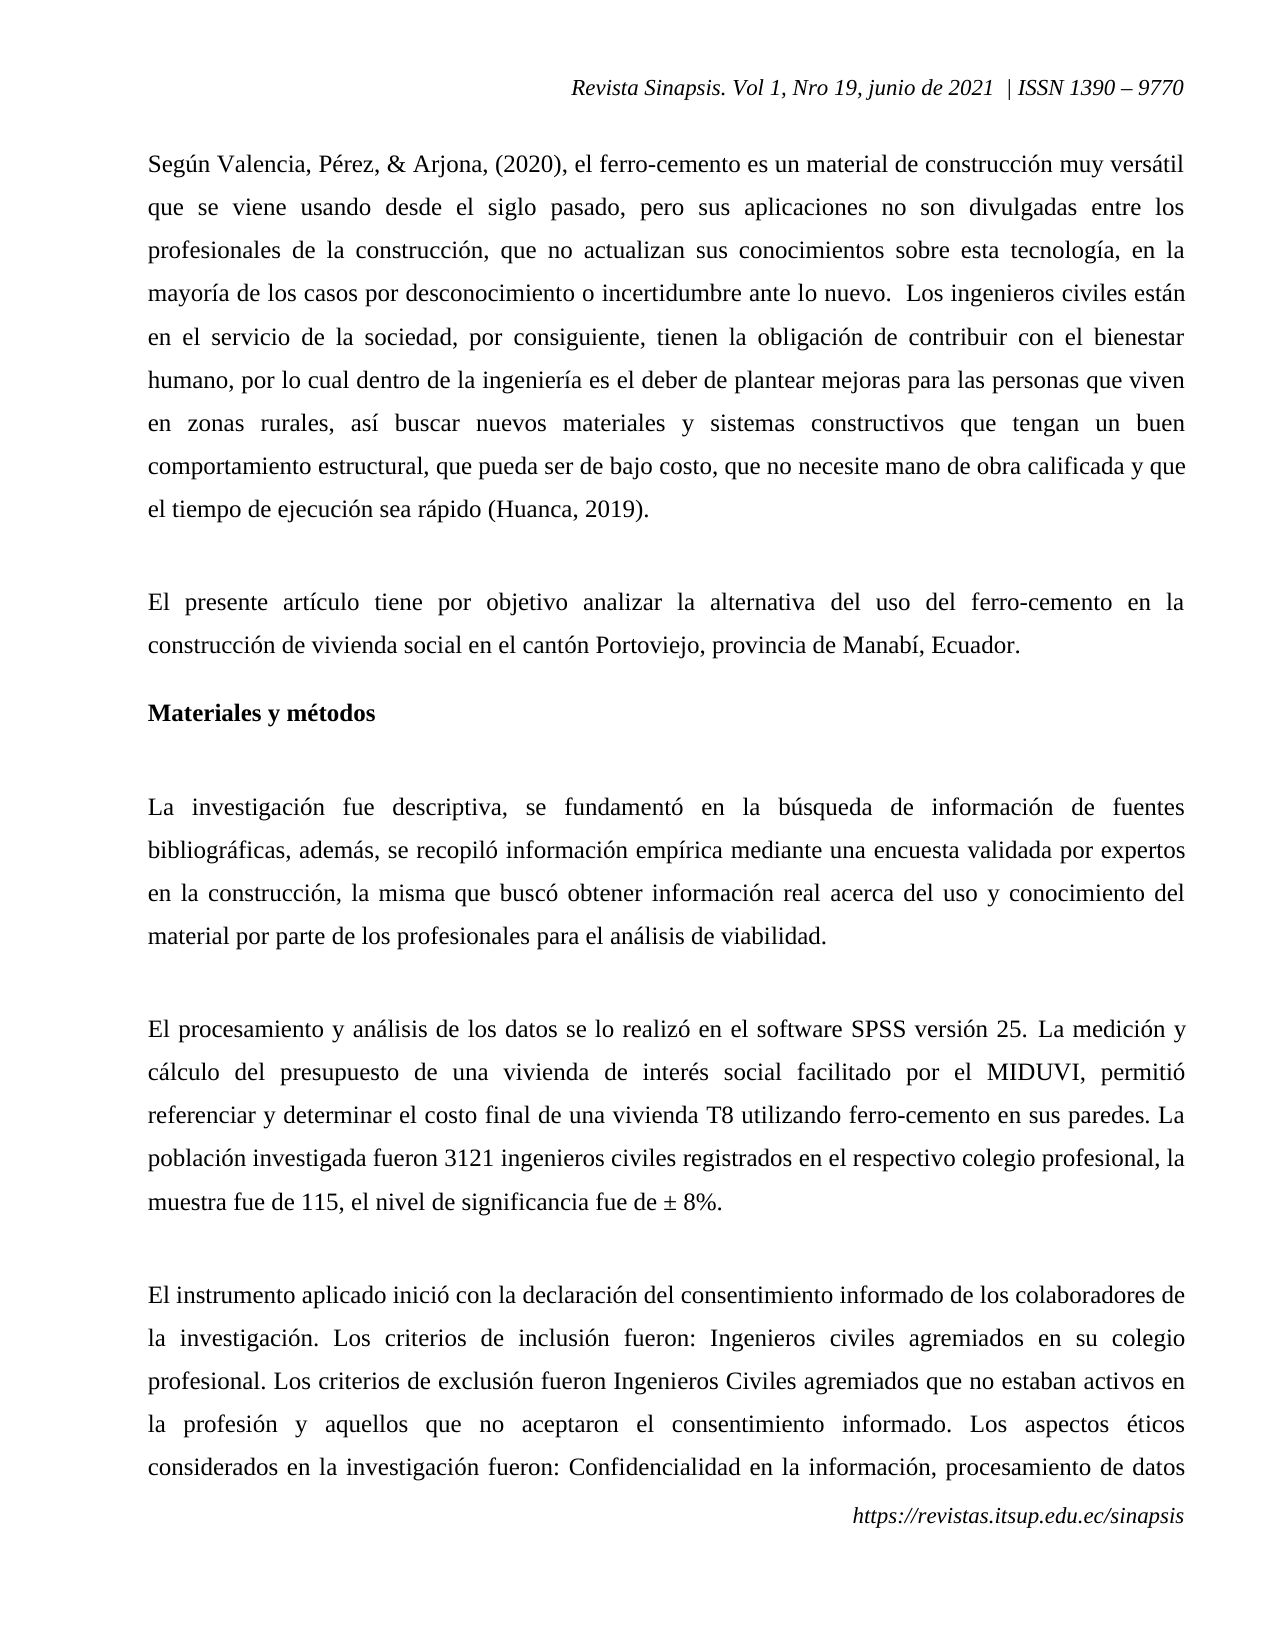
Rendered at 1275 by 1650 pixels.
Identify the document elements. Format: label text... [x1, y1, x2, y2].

text Según Valencia, Pérez, & Arjona, (2020), el ferro-cemento es un material de construcción muy versátil que se viene usando desde el siglo pasado, pero sus aplicaciones no son divulgadas entre los profesionales de la construcción, que no actualizan sus conocimientos sobre esta tecnología, en la mayoría de los casos por desconocimiento o incertidumbre ante lo nuevo. Los ingenieros civiles están en el servicio de la sociedad, por consiguiente, tienen la obligación de contribuir con el bienestar humano, por lo cual dentro de la ingeniería es el deber de plantear mejoras para las personas que viven en zonas rurales, así buscar nuevos materiales y sistemas constructivos que tengan un buen comportamiento estructural, que pueda ser de bajo costo, que no necesite mano de obra calificada y que el tiempo de ejecución sea rápido (Huanca, 2019). [148, 149, 1186, 523]
text El presente artículo tiene por objetivo analizar la alternativa del uso del ferro-cemento en la construcción de vivienda social en el cantón Portoviejo, provincia de Manabí, Ecuador. [148, 587, 1186, 659]
text El instrumento aplicado inició con la declaración del consentimiento informado de los colaboradores de la investigación. Los criterios de inclusión fueron: Ingenieros civiles agremiados en su colegio profesional. Los criterios de exclusión fueron Ingenieros Civiles agremiados que no estaban activos en la profesión y aquellos que no aceptaron el consentimiento informado. Los aspectos éticos considerados en la investigación fueron: Confidencialidad en la información, procesamiento de datos [148, 1280, 1186, 1481]
text El procesamiento y análisis de los datos se lo realizó en el software SPSS versión 25. La medición y cálculo del presupuesto de una vivienda de interés social facilitado por el MIDUVI, permitió referenciar y determinar el costo final de una vivienda T8 utilizando ferro-cemento en sus paredes. La población investigada fueron 3121 ingenieros civiles registrados en el respectivo colegio profesional, la muestra fue de 115, el nivel de significancia fue de ± 8%. [148, 1014, 1186, 1215]
text La investigación fue descriptiva, se fundamentó en la búsqueda de información de fuentes bibliográficas, además, se recopiló información empírica mediante una encuesta validada por expertos en la construcción, la misma que buscó obtener información real acerca del uso y conocimiento del material por parte de los profesionales para el análisis de viabilidad. [148, 792, 1186, 950]
subtitle Materiales y métodos [148, 698, 1186, 727]
